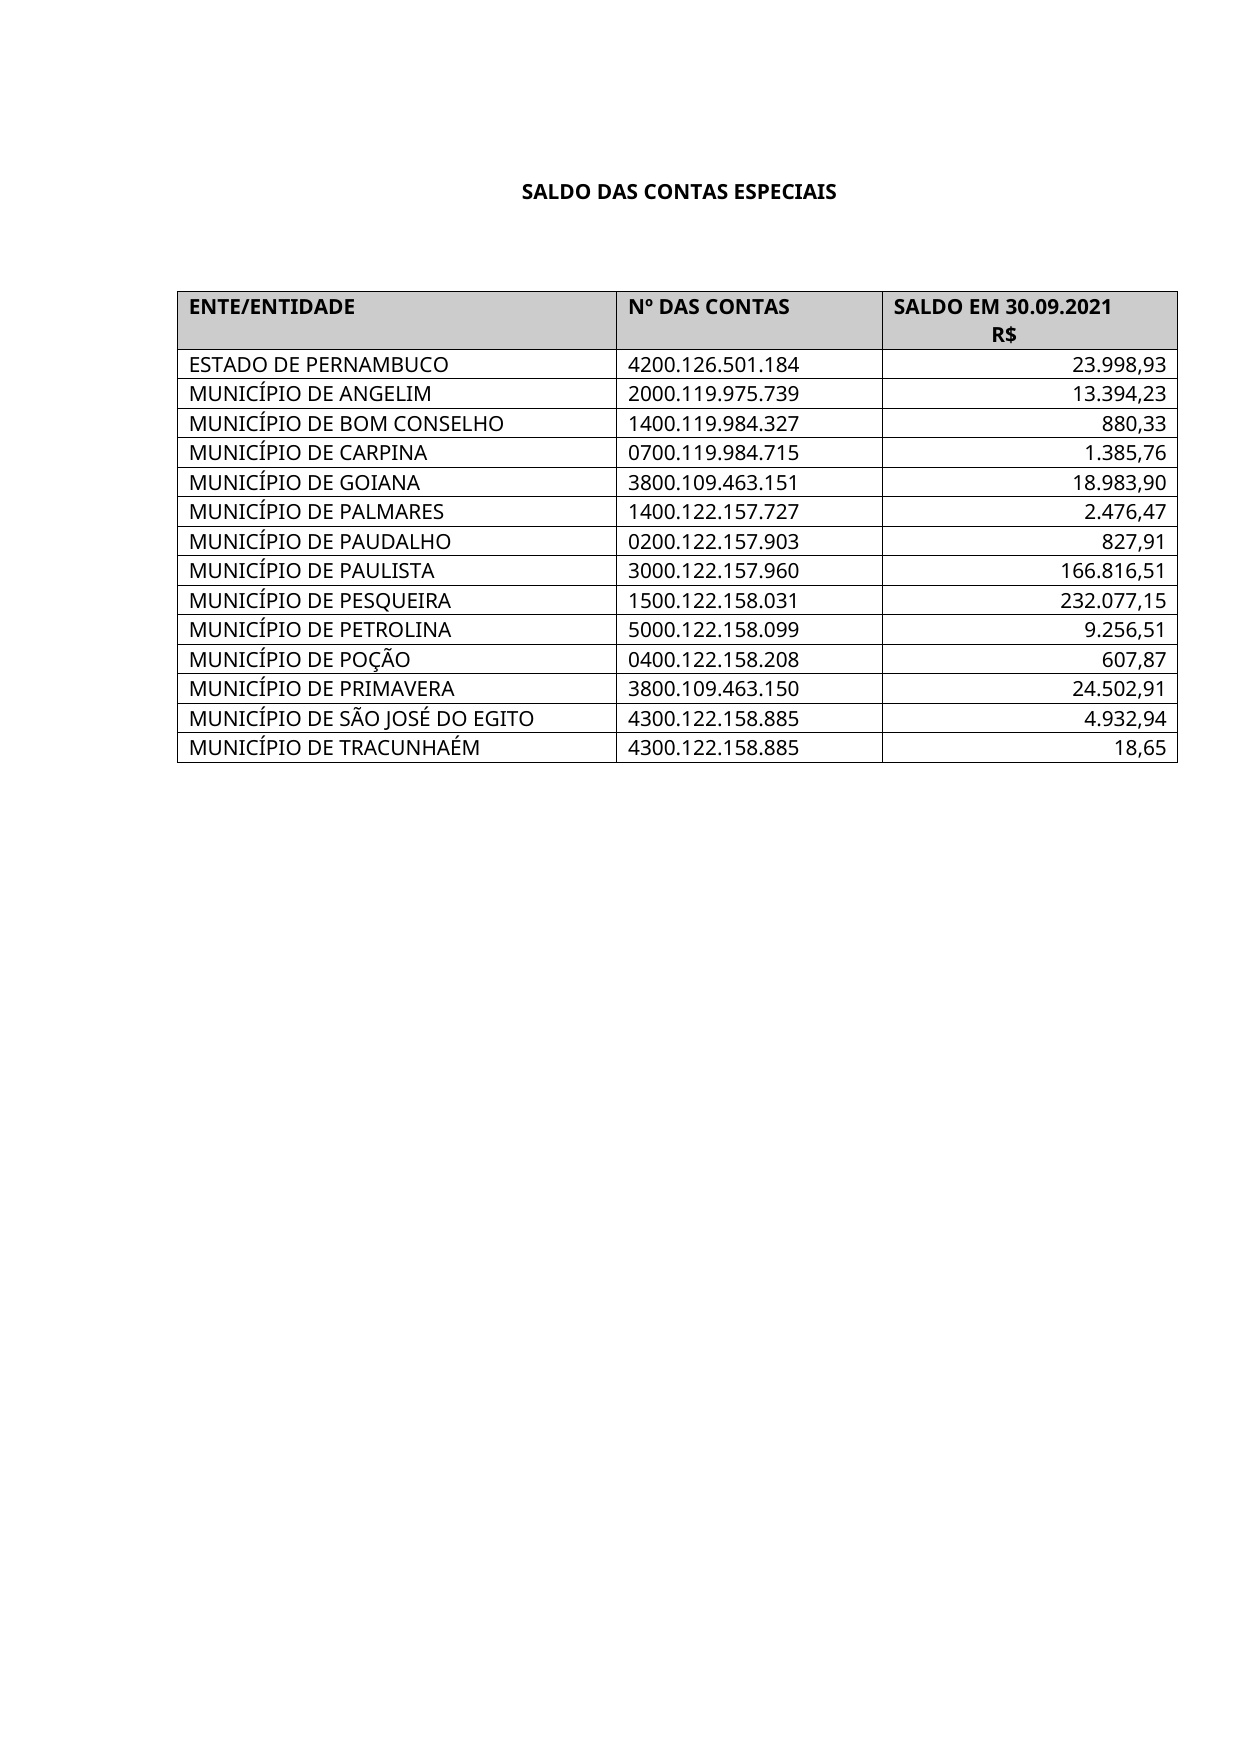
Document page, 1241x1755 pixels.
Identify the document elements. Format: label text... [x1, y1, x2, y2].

table_cell MUNICÍPIO DE PAULISTA [178, 556, 616, 585]
table_cell 1.385,76 [883, 438, 1177, 467]
table_cell 2000.119.975.739 [617, 379, 882, 408]
table_cell 3800.109.463.151 [617, 468, 882, 496]
table_cell MUNICÍPIO DE GOIANA [178, 468, 616, 496]
table_cell 166.816,51 [883, 556, 1177, 585]
table_cell MUNICÍPIO DE PAUDALHO [178, 527, 616, 555]
table_cell 827,91 [883, 527, 1177, 555]
table_cell 0200.122.157.903 [617, 527, 882, 555]
table_cell MUNICÍPIO DE PRIMAVERA [178, 674, 616, 703]
table_cell MUNICÍPIO DE PETROLINA [178, 615, 616, 644]
table_cell 2.476,47 [883, 497, 1177, 526]
table_cell 0400.122.158.208 [617, 645, 882, 673]
table_cell 0700.119.984.715 [617, 438, 882, 467]
table_cell 880,33 [883, 409, 1177, 437]
table_cell 1500.122.158.031 [617, 586, 882, 614]
table_header ENTE/ENTIDADE [178, 292, 616, 349]
table_cell 9.256,51 [883, 615, 1177, 644]
table_cell MUNICÍPIO DE TRACUNHAÉM [178, 733, 616, 762]
table_cell 4200.126.501.184 [617, 350, 882, 378]
table_cell 24.502,91 [883, 674, 1177, 703]
table_cell 1400.122.157.727 [617, 497, 882, 526]
table_header SALDO EM 30.09.2021 R$ [883, 292, 1177, 349]
table_cell 18,65 [883, 733, 1177, 762]
table_cell MUNICÍPIO DE ANGELIM [178, 379, 616, 408]
table_cell 3000.122.157.960 [617, 556, 882, 585]
table_cell MUNICÍPIO DE CARPINA [178, 438, 616, 467]
table_cell 5000.122.158.099 [617, 615, 882, 644]
subtitle SALDO DAS CONTAS ESPECIAIS [177, 177, 1181, 206]
table_cell 23.998,93 [883, 350, 1177, 378]
table_cell 232.077,15 [883, 586, 1177, 614]
table_cell 4.932,94 [883, 704, 1177, 732]
table_cell MUNICÍPIO DE POÇÃO [178, 645, 616, 673]
table_cell MUNICÍPIO DE PESQUEIRA [178, 586, 616, 614]
table_cell 18.983,90 [883, 468, 1177, 496]
table_cell 4300.122.158.885 [617, 704, 882, 732]
table_cell 1400.119.984.327 [617, 409, 882, 437]
table_cell 4300.122.158.885 [617, 733, 882, 762]
table_header Nº DAS CONTAS [617, 292, 882, 349]
table_cell MUNICÍPIO DE SÃO JOSÉ DO EGITO [178, 704, 616, 732]
table_cell 3800.109.463.150 [617, 674, 882, 703]
table_cell MUNICÍPIO DE BOM CONSELHO [178, 409, 616, 437]
table_cell MUNICÍPIO DE PALMARES [178, 497, 616, 526]
table_cell 607,87 [883, 645, 1177, 673]
table_cell 13.394,23 [883, 379, 1177, 408]
table_cell ESTADO DE PERNAMBUCO [178, 350, 616, 378]
